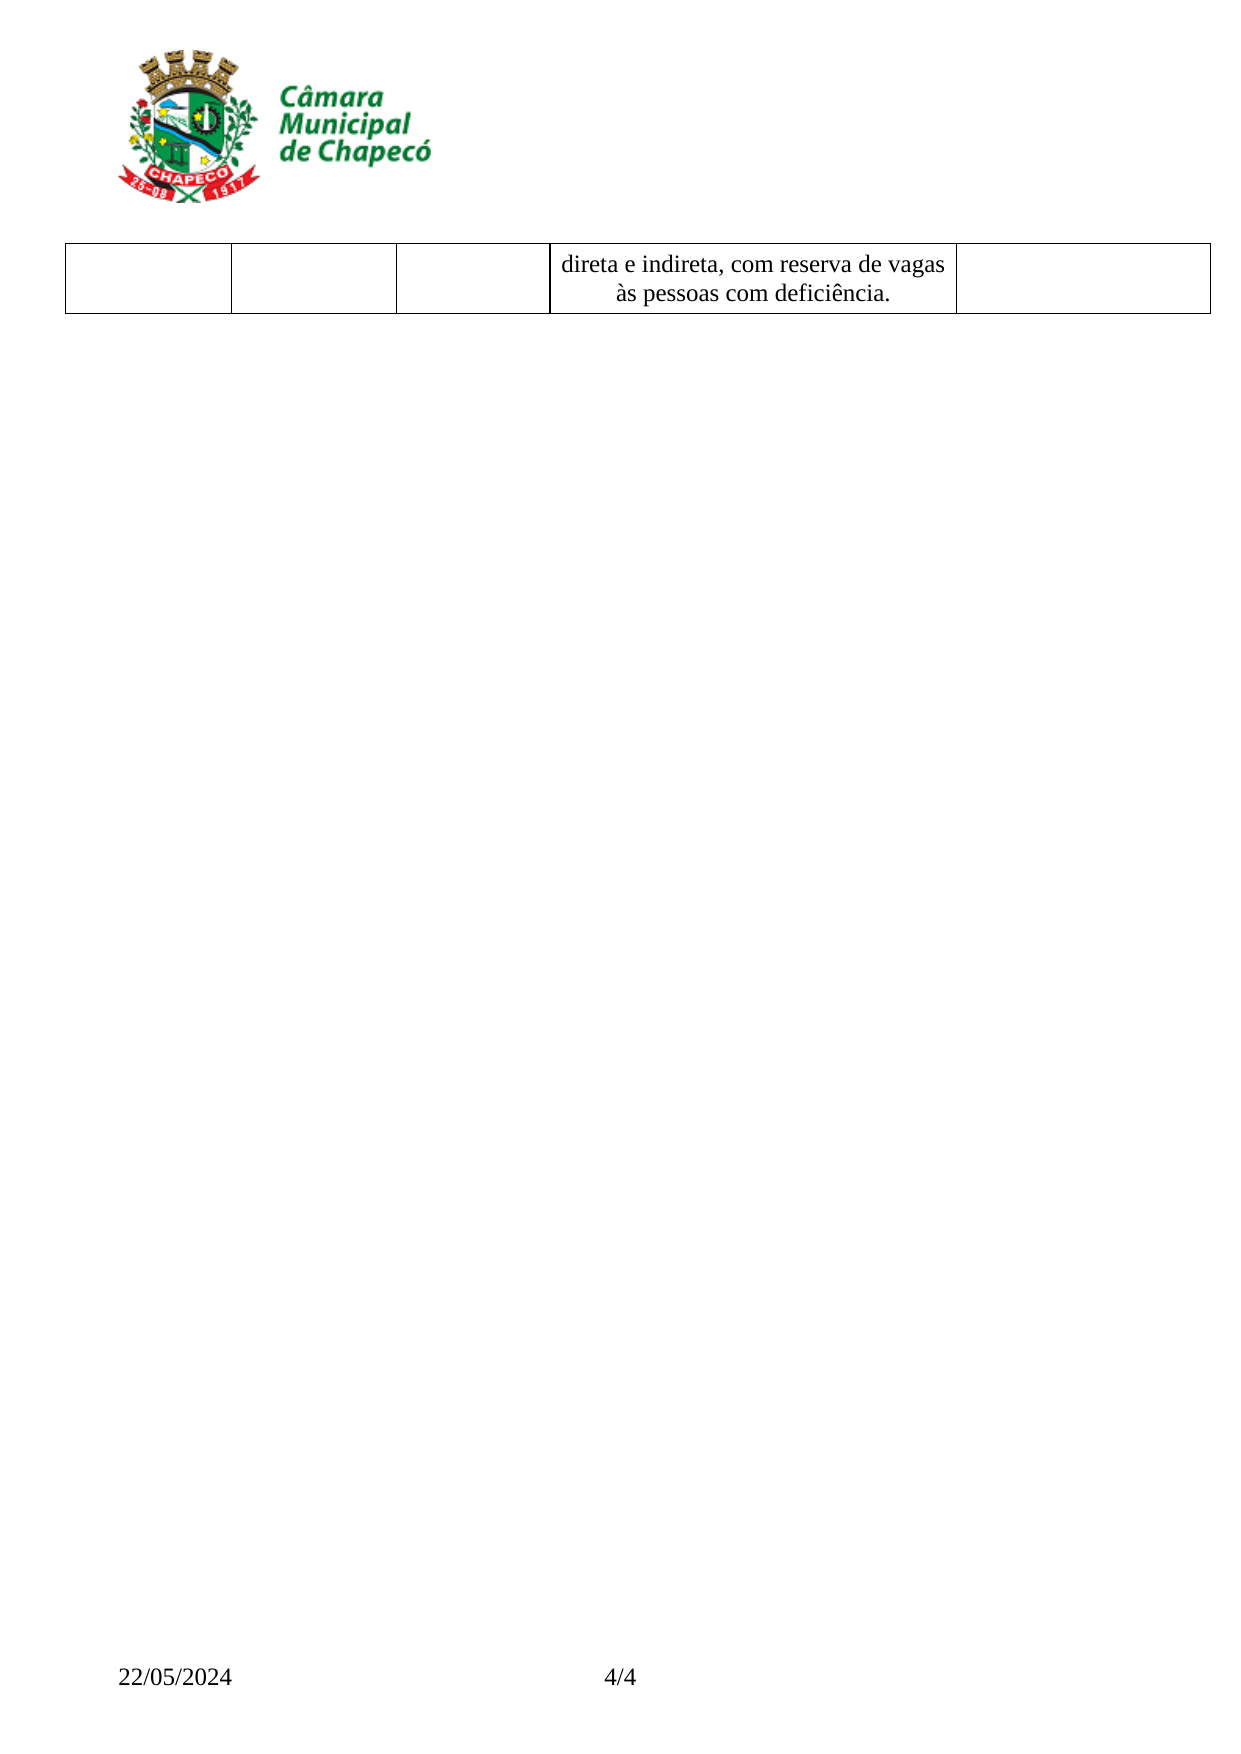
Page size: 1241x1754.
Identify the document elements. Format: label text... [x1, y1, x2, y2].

table_cell [397, 244, 549, 313]
table_cell [66, 244, 231, 313]
table_cell [957, 244, 1210, 313]
picture [118, 50, 431, 203]
table_cell direta e indireta, com reserva de vagas às pessoas com deficiência. [551, 244, 956, 313]
table_cell [232, 244, 396, 313]
